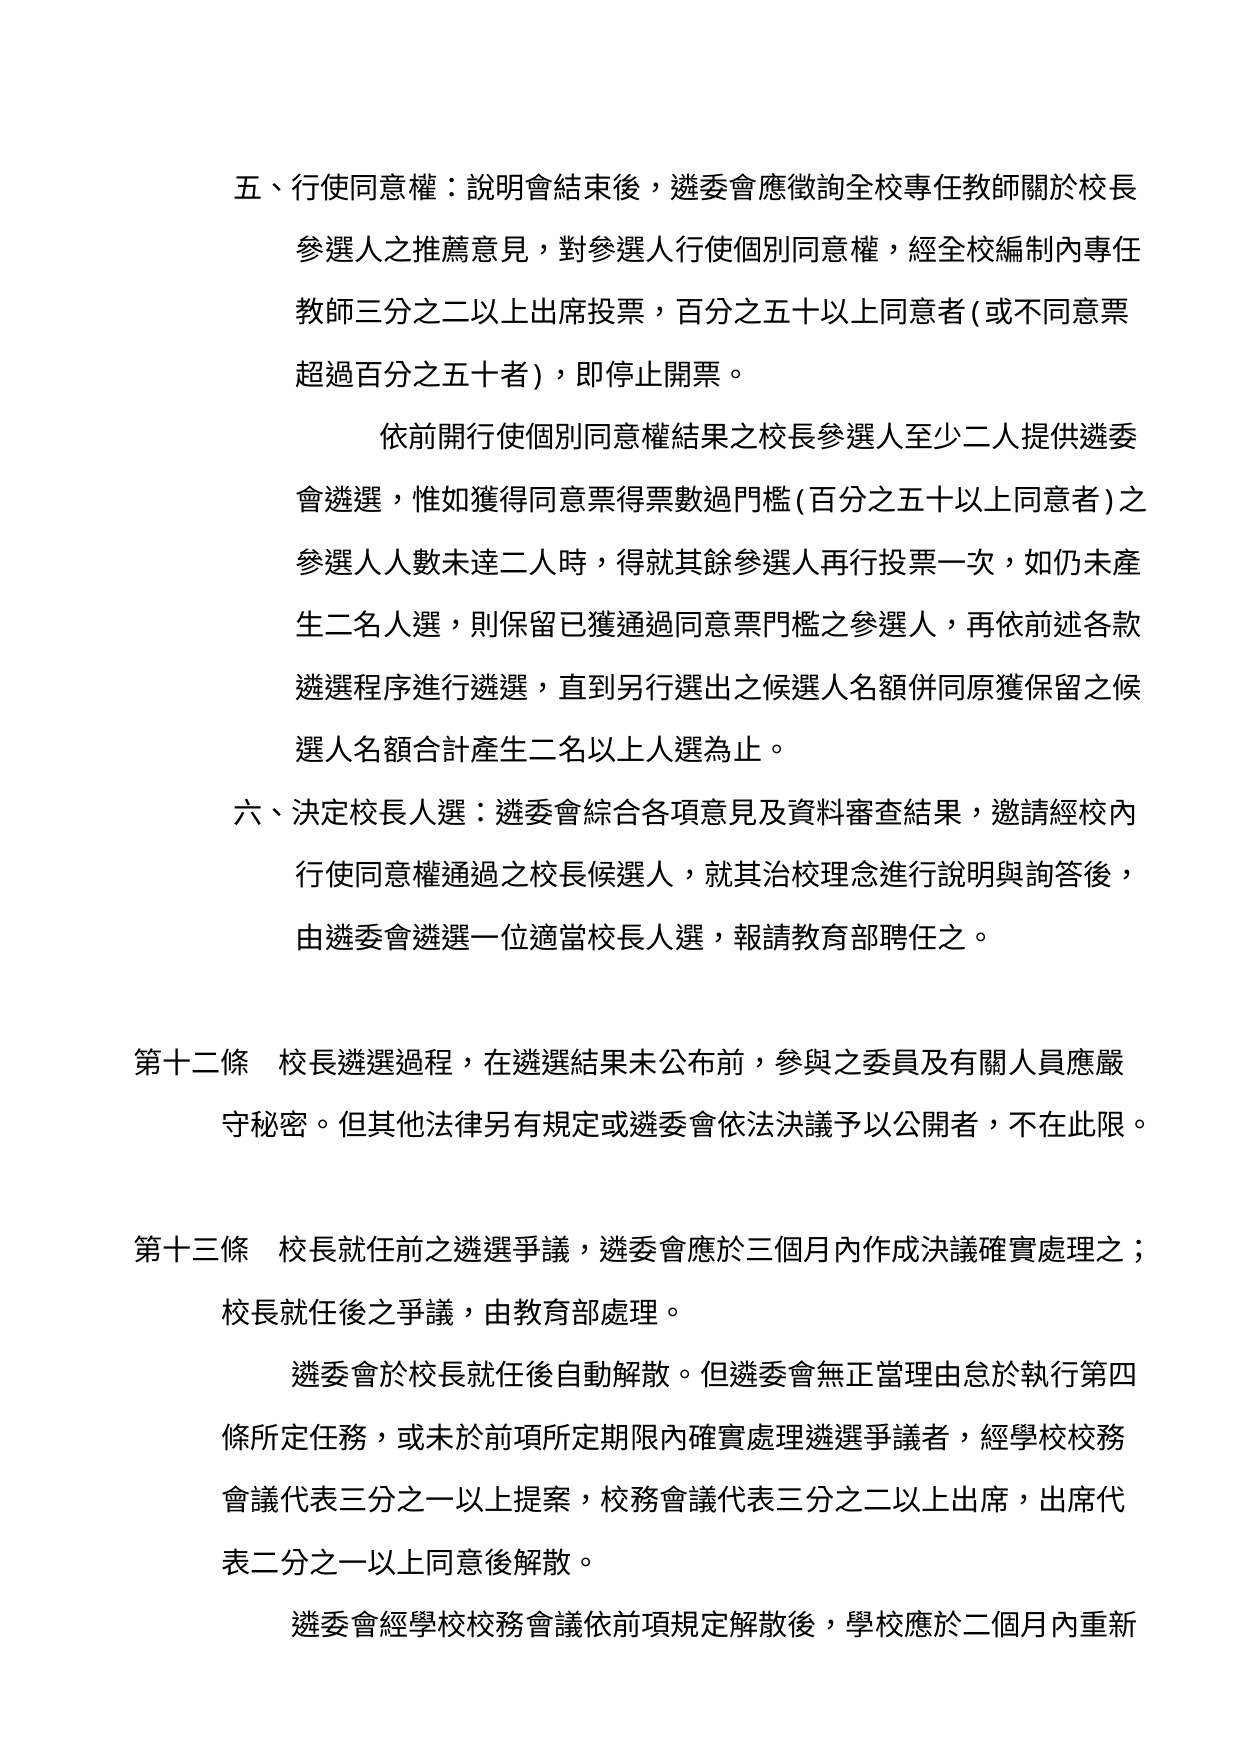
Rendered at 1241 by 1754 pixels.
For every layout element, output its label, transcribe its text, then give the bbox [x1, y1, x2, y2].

text 遴委會經學校校務會議依前項規定解散後，學校應於二個月內重新 [221, 1581, 1152, 1644]
text 六、決定校長人選：遴委會綜合各項意見及資料審查結果，邀請經校內行使同意權通過之校長候選人，就其治校理念進行說明與詢答後，由遴委會遴選一位適當校長人選，報請教育部聘任之。 [233, 769, 1152, 956]
text 五、行使同意權：說明會結束後，遴委會應徵詢全校專任教師關於校長參選人之推薦意見，對參選人行使個別同意權，經全校編制內專任教師三分之二以上出席投票，百分之五十以上同意者(或不同意票超過百分之五十者)，即停止開票。 [233, 144, 1152, 394]
text 第十三條 校長就任前之遴選爭議，遴委會應於三個月內作成決議確實處理之；校長就任後之爭議，由教育部處理。 [133, 1206, 1152, 1331]
text 第十二條 校長遴選過程，在遴選結果未公布前，參與之委員及有關人員應嚴守秘密。但其他法律另有規定或遴委會依法決議予以公開者，不在此限。 [133, 1019, 1152, 1144]
text 遴委會於校長就任後自動解散。但遴委會無正當理由怠於執行第四條所定任務，或未於前項所定期限內確實處理遴選爭議者，經學校校務會議代表三分之一以上提案，校務會議代表三分之二以上出席，出席代表二分之一以上同意後解散。 [221, 1331, 1152, 1581]
text 依前開行使個別同意權結果之校長參選人至少二人提供遴委會遴選，惟如獲得同意票得票數過門檻(百分之五十以上同意者)之參選人人數未逹二人時，得就其餘參選人再行投票一次，如仍未產生二名人選，則保留已獲通過同意票門檻之參選人，再依前述各款遴選程序進行遴選，直到另行選出之候選人名額併同原獲保留之候選人名額合計產生二名以上人選為止。 [222, 394, 1152, 769]
